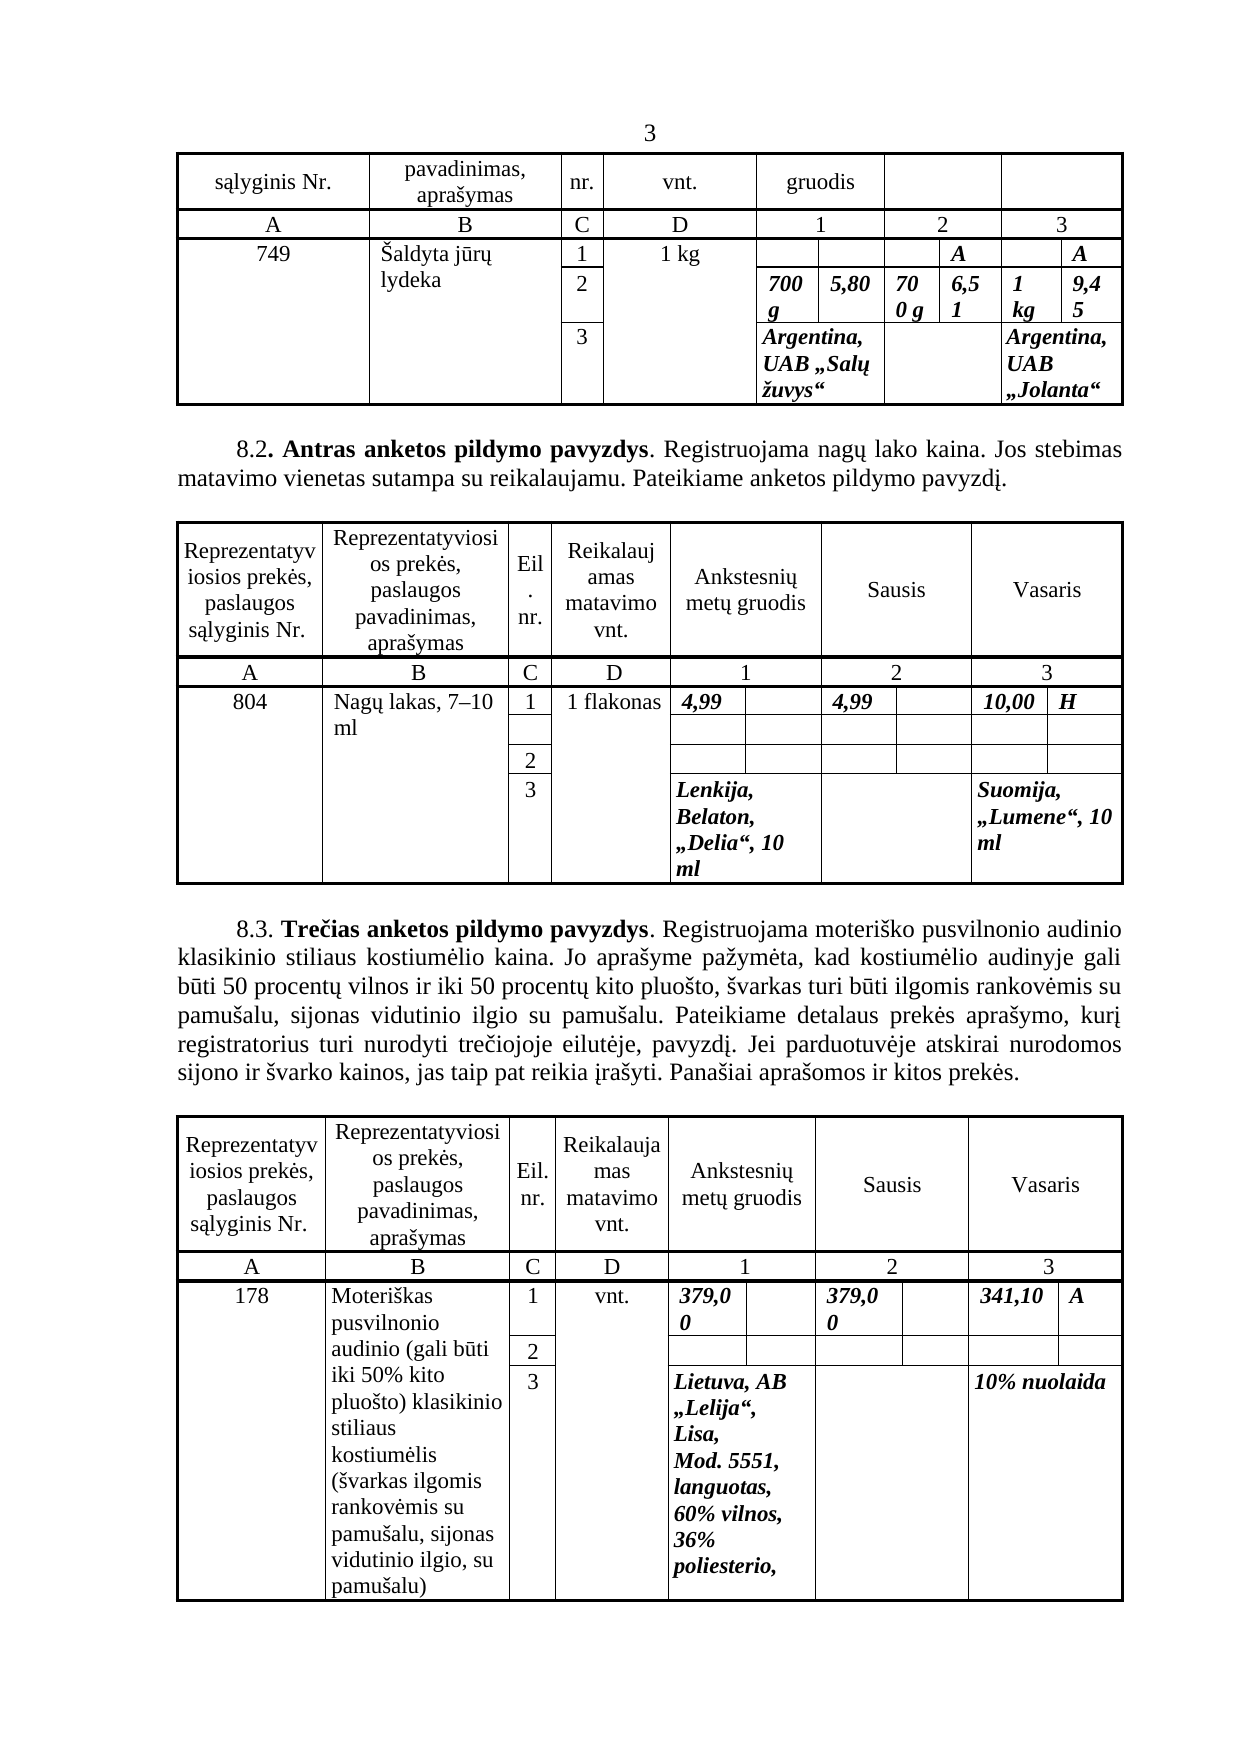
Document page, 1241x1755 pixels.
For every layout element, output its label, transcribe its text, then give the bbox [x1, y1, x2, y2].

table_cell [746, 745, 821, 773]
table_cell Suomija, „Lumene“, 10 ml [972, 774, 1121, 882]
table_cell Argentina, UAB „Salų žuvys“ [757, 323, 884, 402]
table_header Vasaris [969, 1118, 1121, 1250]
table_cell 1 [671, 659, 821, 685]
table_cell 3 [562, 323, 603, 402]
table_cell 2 [510, 1336, 555, 1365]
table_header Reprezentatyviosios prekės, paslaugos sąlyginis Nr. [179, 1118, 325, 1250]
table_cell [747, 1336, 815, 1365]
table_cell 5,80 [819, 268, 884, 322]
table_cell 10% nuolaida [969, 1366, 1121, 1599]
table_cell 2 [509, 745, 551, 773]
table_cell [819, 240, 884, 266]
table_header Reprezentatyviosios prekės, paslaugos sąlyginis Nr. [179, 524, 322, 655]
table_cell A [1059, 1283, 1121, 1335]
table_header Ankstesnių metų gruodis [671, 524, 821, 655]
table_cell 1 [510, 1283, 555, 1335]
table_header Sausis [816, 1118, 968, 1250]
table_cell [897, 715, 971, 744]
table_cell 2 [562, 268, 603, 322]
table_cell [323, 773, 508, 882]
table_cell 1 [757, 211, 884, 237]
table_cell C [509, 659, 551, 685]
table_cell 4,99 [822, 688, 896, 714]
table_cell D [556, 1253, 668, 1279]
table_cell 2 [816, 1253, 968, 1279]
table_cell H [1048, 688, 1121, 714]
table_cell [1002, 240, 1061, 266]
table_header Reikalaujamas matavimo vnt. [556, 1118, 668, 1250]
table_cell Argentina, UAB „Jolanta“ [1002, 323, 1121, 402]
table_header vnt. [604, 155, 756, 207]
table_cell [885, 240, 939, 266]
table_cell 2 [822, 659, 971, 685]
table_header pavadinimas, aprašymas [370, 155, 561, 207]
table_header Reprezentatyviosios prekės, paslaugos pavadinimas, aprašymas [323, 524, 508, 655]
table_cell [903, 1336, 968, 1365]
table_cell [556, 1365, 668, 1599]
table_cell [746, 688, 821, 714]
table_cell B [323, 659, 508, 685]
table_cell Nagų lakas, 7–10 ml [323, 688, 508, 773]
table_cell A [1062, 240, 1121, 266]
table_cell A [179, 211, 369, 237]
table_cell 749 [179, 240, 369, 322]
table_cell 3 [972, 659, 1121, 685]
table_cell 1 [562, 240, 603, 266]
table_cell [604, 322, 756, 402]
table_cell [897, 688, 971, 714]
table_header Reprezentatyviosios prekės, paslaugos pavadinimas, aprašymas [326, 1118, 509, 1250]
table_cell [969, 1336, 1058, 1365]
table_cell 3 [509, 774, 551, 882]
text 8.3. Trečias anketos pildymo pavyzdys. Registruojama moteriško pusvilnonio audinio klasikinio stiliaus kostiumėlio kaina. Jo aprašyme pažymėta, kad kostiumėlio audinyje gali būti 50 procentų vilnos ir iki 50 procentų kito pluošto, švarkas turi būti ilgomis rankovėmis su pamušalu, sijonas vidutinio ilgio su pamušalu. Pateikiame detalaus prekės aprašymo, kurį registratorius turi nurodyti trečiojoje eilutėje, pavyzdį. Jei parduotuvėje atskirai nurodomos sijono ir švarko kainos, jas taip pat reikia įrašyti. Panašiai aprašomos ir kitos prekės. [177, 914, 1122, 1086]
table_cell [822, 715, 896, 744]
table_cell [552, 773, 670, 882]
table_header gruodis [757, 155, 884, 207]
table_cell C [510, 1253, 555, 1279]
table_header Reikalaujamas matavimo vnt. [552, 524, 670, 655]
table_cell [903, 1283, 968, 1335]
table_header [885, 155, 1001, 207]
table_cell [509, 715, 551, 744]
table_cell [746, 715, 821, 744]
table_cell C [562, 211, 603, 237]
table_cell 3 [510, 1366, 555, 1599]
table_header sąlyginis Nr. [179, 155, 369, 207]
table_cell 379,00 [669, 1283, 746, 1335]
table_header Sausis [822, 524, 971, 655]
table_cell [179, 322, 369, 402]
table_header Ankstesnių metų gruodis [669, 1118, 815, 1250]
table_cell Moteriškas pusvilnonio audinio (gali būti iki 50% kito pluošto) klasikinio stiliaus kostiumėlis (švarkas ilgomis rankovėmis su pamušalu, sijonas vidutinio ilgio, su pamušalu) [326, 1283, 509, 1599]
table_cell 2 [885, 211, 1001, 237]
table_cell 379,00 [816, 1283, 902, 1335]
table_cell [885, 323, 1001, 402]
table_cell B [326, 1253, 509, 1279]
table_cell [669, 1336, 746, 1365]
table_cell 804 [179, 688, 322, 882]
table_cell [757, 240, 818, 266]
table_cell [1048, 745, 1121, 773]
table_header [1002, 155, 1121, 207]
table_cell 1 [509, 688, 551, 714]
table_header Eil. nr. [510, 1118, 555, 1250]
table_cell [816, 1366, 968, 1599]
table_cell 9,45 [1062, 268, 1121, 322]
table_cell Lietuva, AB „Lelija“, Lisa, Mod. 5551, languotas, 60% vilnos, 36% poliesterio, [669, 1366, 815, 1599]
table_cell 3 [1002, 211, 1121, 237]
table_cell Šaldyta jūrų lydeka [370, 240, 561, 322]
table_cell 4,99 [671, 688, 745, 714]
table_cell 6,51 [940, 268, 1001, 322]
table_cell 178 [179, 1283, 325, 1599]
table_cell [671, 745, 745, 773]
table_cell [822, 774, 971, 882]
table_cell [972, 745, 1047, 773]
table_cell [370, 322, 561, 402]
table_cell [1048, 715, 1121, 744]
table_cell 10,00 [972, 688, 1047, 714]
table_cell [747, 1283, 815, 1335]
table_cell B [370, 211, 561, 237]
text 8.2. Antras anketos pildymo pavyzdys. Registruojama nagų lako kaina. Jos stebimas matavimo vienetas sutampa su reikalaujamu. Pateikiame anketos pildymo pavyzdį. [177, 434, 1122, 492]
table_cell 700 g [885, 268, 939, 322]
table_cell vnt. [556, 1283, 668, 1365]
table_cell 341,10 [969, 1283, 1058, 1335]
table_cell 1 kg [604, 240, 756, 322]
table_cell A [179, 1253, 325, 1279]
table_cell [822, 745, 896, 773]
table_cell 1 flakonas [552, 688, 670, 773]
table_header Eil. nr. [509, 524, 551, 655]
table_header Vasaris [972, 524, 1121, 655]
table_cell Lenkija, Belaton, „Delia“, 10 ml [671, 774, 821, 882]
table_cell [816, 1336, 902, 1365]
table_cell D [604, 211, 756, 237]
table_cell [897, 745, 971, 773]
table_cell [972, 715, 1047, 744]
table_header nr. [562, 155, 603, 207]
table_cell 3 [969, 1253, 1121, 1279]
table_cell [1059, 1336, 1121, 1365]
table_cell 1 [669, 1253, 815, 1279]
table_cell 700 g [757, 268, 818, 322]
table_cell A [940, 240, 1001, 266]
table_cell [671, 715, 745, 744]
table_cell D [552, 659, 670, 685]
table_cell A [179, 659, 322, 685]
table_cell 1 kg [1002, 268, 1061, 322]
